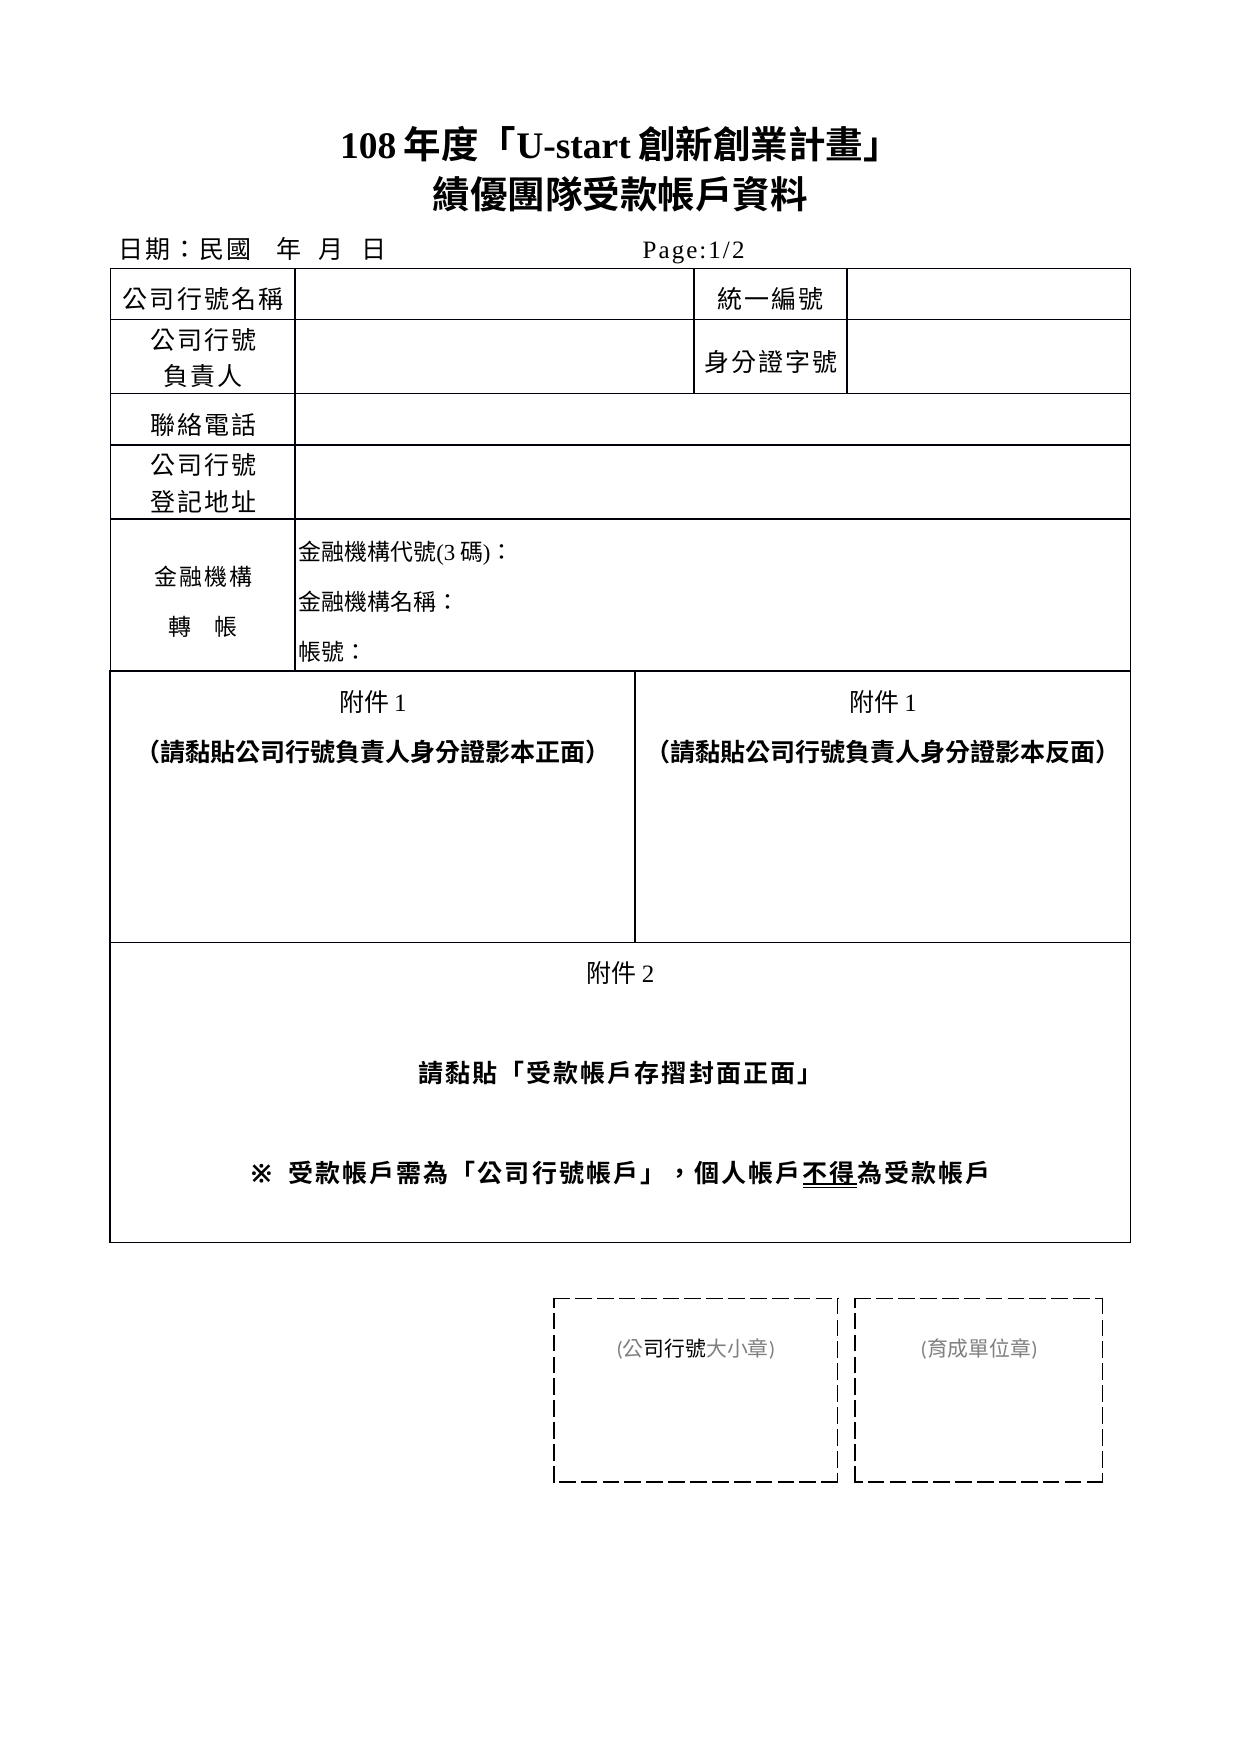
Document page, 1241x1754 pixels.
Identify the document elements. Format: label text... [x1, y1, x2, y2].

table_cell [296, 320, 693, 393]
table_header 公司行號名稱 [111, 269, 294, 319]
text 日期：民國 年 月 日 Page:1/2 [118, 218, 1122, 268]
table_cell 聯絡電話 [111, 394, 294, 444]
table_cell 附件1 （請黏貼公司行號負責人身分證影本反面） [636, 672, 1130, 942]
table_cell 附件2 請黏貼「受款帳戶存摺封面正面」 受款帳戶需為「公司行號帳戶」，個人帳戶不得為受款帳戶 [111, 943, 1130, 1242]
table_header 統一編號 [695, 269, 846, 319]
text 108年度「U-start創新創業計畫」 [118, 118, 1122, 168]
table_cell [296, 446, 1130, 518]
table_cell 身分證字號 [695, 320, 846, 393]
table_header [296, 269, 693, 319]
text 績優團隊受款帳戶資料 [118, 168, 1122, 218]
table_cell [296, 394, 1130, 444]
text (公司行號大小章) [570, 1332, 822, 1362]
table_header [848, 269, 1130, 319]
table_cell 公司行號 負責人 [111, 320, 294, 393]
table_cell 金融機構 轉 帳 [111, 520, 294, 670]
table_cell 金融機構代號(3碼)： 金融機構名稱： 帳號： [296, 520, 1130, 670]
table_cell 附件1 （請黏貼公司行號負責人身分證影本正面） [111, 672, 634, 942]
table_cell [848, 320, 1130, 393]
table_cell 公司行號 登記地址 [111, 446, 294, 518]
text (育成單位章) [871, 1332, 1087, 1362]
